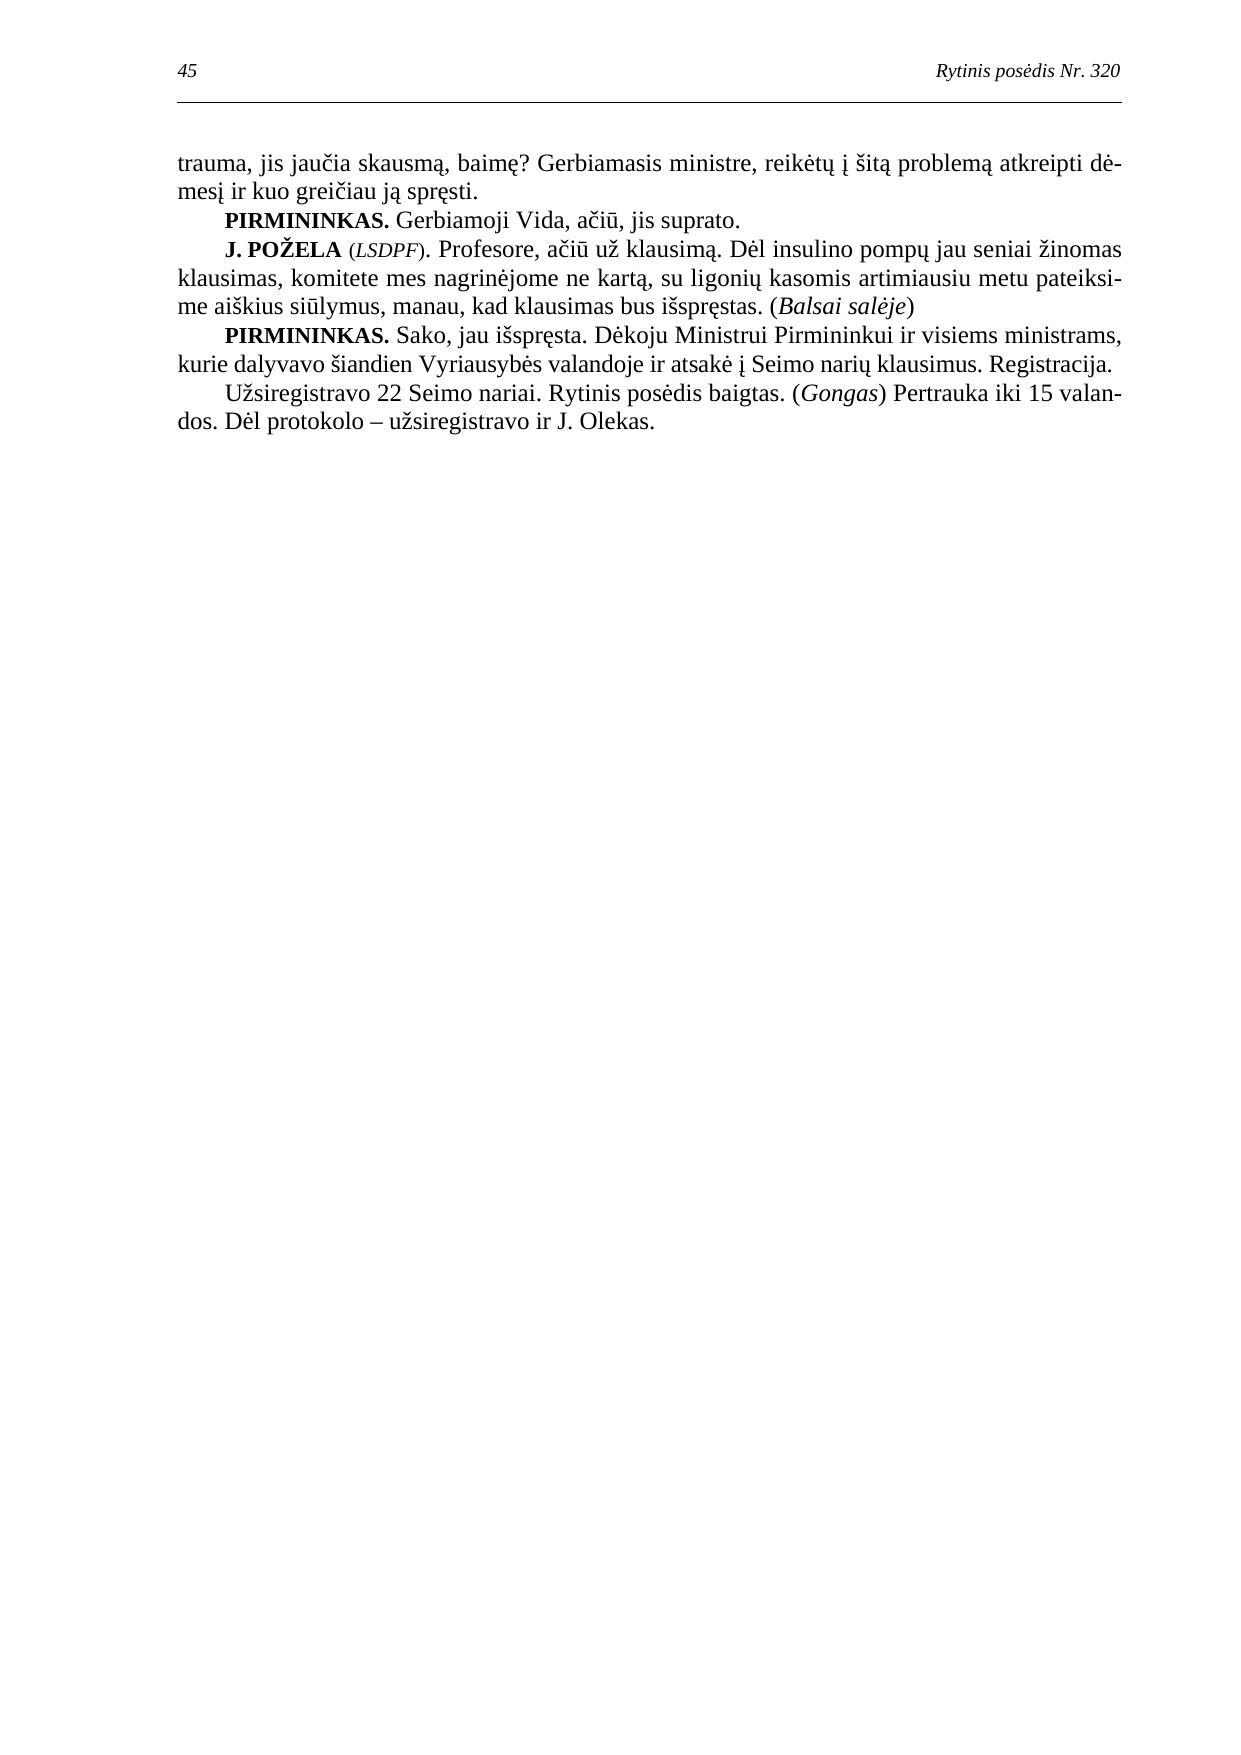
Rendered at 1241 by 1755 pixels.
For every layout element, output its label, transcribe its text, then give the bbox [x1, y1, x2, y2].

text PIRMININKAS. Ger­bia­mo­ji Vi­da, ačiū, jis su­pra­to. [177, 205, 1122, 234]
text trau­ma, jis jau­čia skaus­mą, bai­mę? Ger­bia­ma­sis mi­nist­re, rei­kė­tų į ši­tą pro­ble­mą at­kreip­ti dė­me­sį ir kuo grei­čiau ją spręs­ti. [177, 148, 1122, 205]
text Už­si­re­gist­ra­vo 22 Sei­mo na­riai. Ry­ti­nis po­sė­dis baig­tas. (Gon­gas) Per­trau­ka iki 15 va­lan­dos. Dėl pro­to­ko­lo – už­si­re­gist­ra­vo ir J. Ole­kas. [177, 378, 1122, 435]
text J. POŽELA (LSDPF). Pro­fe­so­re, ačiū už klau­si­mą. Dėl in­su­li­no pom­pų jau se­niai ži­no­mas klau­si­mas, ko­mi­te­te mes nag­ri­nė­jo­me ne kar­tą, su li­go­nių ka­so­mis ar­ti­miau­siu me­tu pa­teik­si­me aiš­kius siū­ly­mus, ma­nau, kad klau­si­mas bus iš­spręs­tas. (Bal­sai sa­lė­je) [177, 234, 1122, 320]
text PIRMININKAS. Sa­ko, jau iš­spręs­ta. Dė­ko­ju Mi­nist­rui Pir­mi­nin­kui ir vi­siems mi­nist­rams, ku­rie da­ly­va­vo šian­dien Vy­riau­sy­bės va­lan­do­je ir at­sa­kė į Sei­mo na­rių klau­si­mus. Re­gist­ra­ci­ja. [177, 320, 1122, 378]
